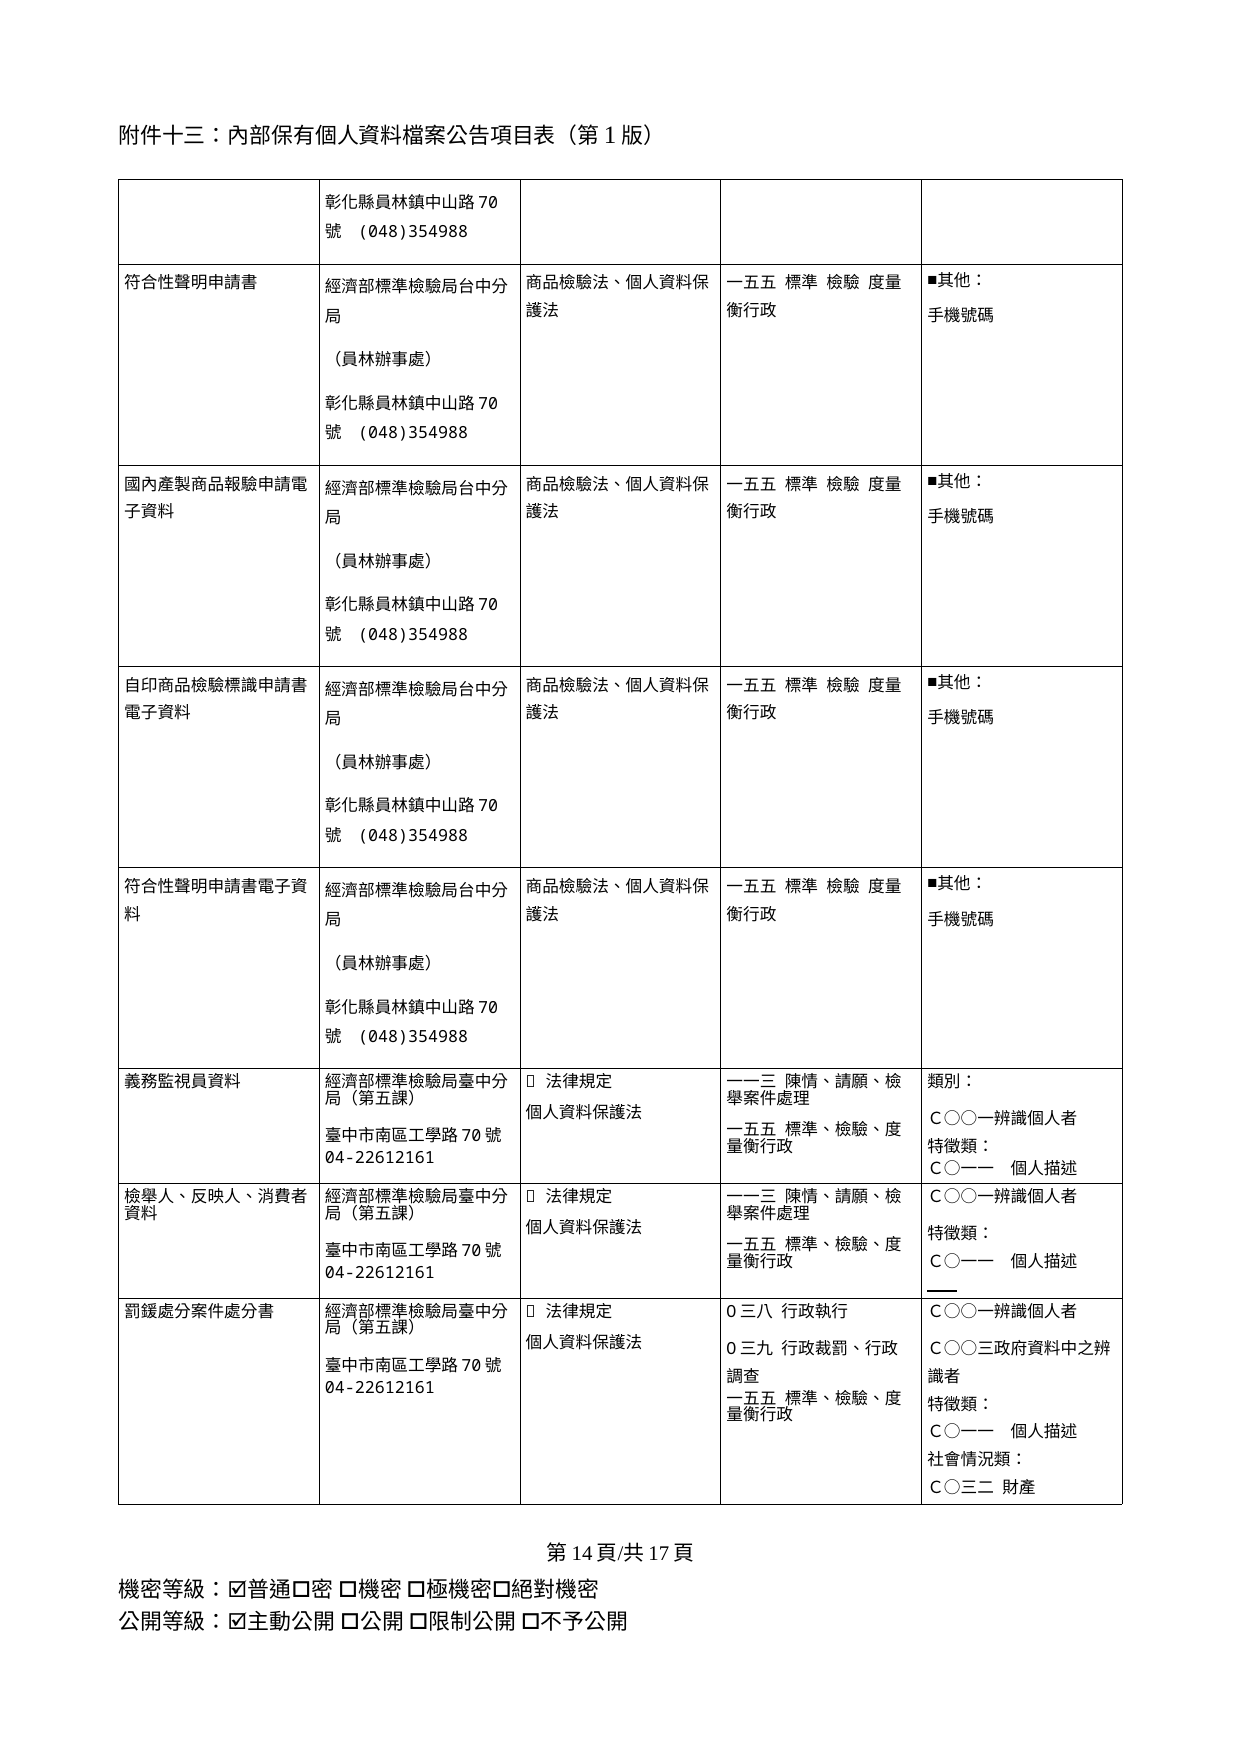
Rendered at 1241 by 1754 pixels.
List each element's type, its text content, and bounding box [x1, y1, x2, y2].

table_cell 一五五 標準 檢驗 度量衡行政 [721, 667, 921, 867]
table_cell 符合性聲明申請書電子資料 [119, 868, 319, 1068]
table_cell 經濟部標準檢驗局臺中分局（第五課） 臺中市南區工學路70號 04-22612161 [320, 1184, 520, 1298]
table_cell ■其他： 手機號碼 [922, 466, 1122, 666]
table_cell 檢舉人、反映人、消費者資料 [119, 1184, 319, 1298]
table_cell 一一三 陳情、請願、檢舉案件處理 一五五 標準、檢驗、度量衡行政 [721, 1069, 921, 1183]
table_cell 經濟部標準檢驗局臺中分局（第五課） 臺中市南區工學路70號 04-22612161 [320, 1299, 520, 1504]
table_cell 一五五 標準 檢驗 度量衡行政 [721, 466, 921, 666]
table_cell 商品檢驗法、個人資料保護法 [521, 466, 720, 666]
table_cell 國內產製商品報驗申請電子資料 [119, 466, 319, 666]
table_cell 義務監視員資料 [119, 1069, 319, 1183]
table_cell 商品檢驗法、個人資料保護法 [521, 667, 720, 867]
table_cell 彰化縣員林鎮中山路70號 (048)354988 [320, 180, 520, 264]
table_cell 罰鍰處分案件處分書 [119, 1299, 319, 1504]
table_cell 一五五 標準 檢驗 度量衡行政 [721, 265, 921, 465]
table_cell 經濟部標準檢驗局臺中分局（第五課） 臺中市南區工學路70號 04-22612161 [320, 1069, 520, 1183]
table_cell [119, 180, 319, 264]
table_cell O三八 行政執行 O三九 行政裁罰、行政調查 一五五 標準、檢驗、度量衡行政 [721, 1299, 921, 1504]
table_cell 一五五 標準 檢驗 度量衡行政 [721, 868, 921, 1068]
table_cell ■其他： 手機號碼 [922, 265, 1122, 465]
table_cell Ｃ○○一辨識個人者 Ｃ○○三政府資料中之辨識者 特徵類： Ｃ○一一 個人描述 社會情況類： Ｃ○三二 財產 [922, 1299, 1122, 1504]
table_cell Ｃ○○一辨識個人者 特徵類： Ｃ○一一 個人描述 [922, 1184, 1122, 1298]
table_cell 商品檢驗法、個人資料保護法 [521, 868, 720, 1068]
table_cell 經濟部標準檢驗局台中分局 （員林辦事處） 彰化縣員林鎮中山路70號 (048)354988 [320, 265, 520, 465]
table_cell 經濟部標準檢驗局台中分局 （員林辦事處） 彰化縣員林鎮中山路70號 (048)354988 [320, 466, 520, 666]
table_cell 一一三 陳情、請願、檢舉案件處理 一五五 標準、檢驗、度量衡行政 [721, 1184, 921, 1298]
table_cell 自印商品檢驗標識申請書電子資料 [119, 667, 319, 867]
table_cell [721, 180, 921, 264]
table_cell  法律規定 個人資料保護法 [521, 1184, 720, 1298]
table_cell [922, 180, 1122, 264]
table_cell  法律規定 個人資料保護法 [521, 1299, 720, 1504]
table_cell ■其他： 手機號碼 [922, 868, 1122, 1068]
table_cell ■其他： 手機號碼 [922, 667, 1122, 867]
table_cell 經濟部標準檢驗局台中分局 （員林辦事處） 彰化縣員林鎮中山路70號 (048)354988 [320, 868, 520, 1068]
table_cell [521, 180, 720, 264]
table_cell 經濟部標準檢驗局台中分局 （員林辦事處） 彰化縣員林鎮中山路70號 (048)354988 [320, 667, 520, 867]
table_cell 符合性聲明申請書 [119, 265, 319, 465]
table_cell  法律規定 個人資料保護法 [521, 1069, 720, 1183]
table_cell 類別： Ｃ○○一辨識個人者 特徵類： Ｃ○一一 個人描述 [922, 1069, 1122, 1183]
table_cell 商品檢驗法、個人資料保護法 [521, 265, 720, 465]
